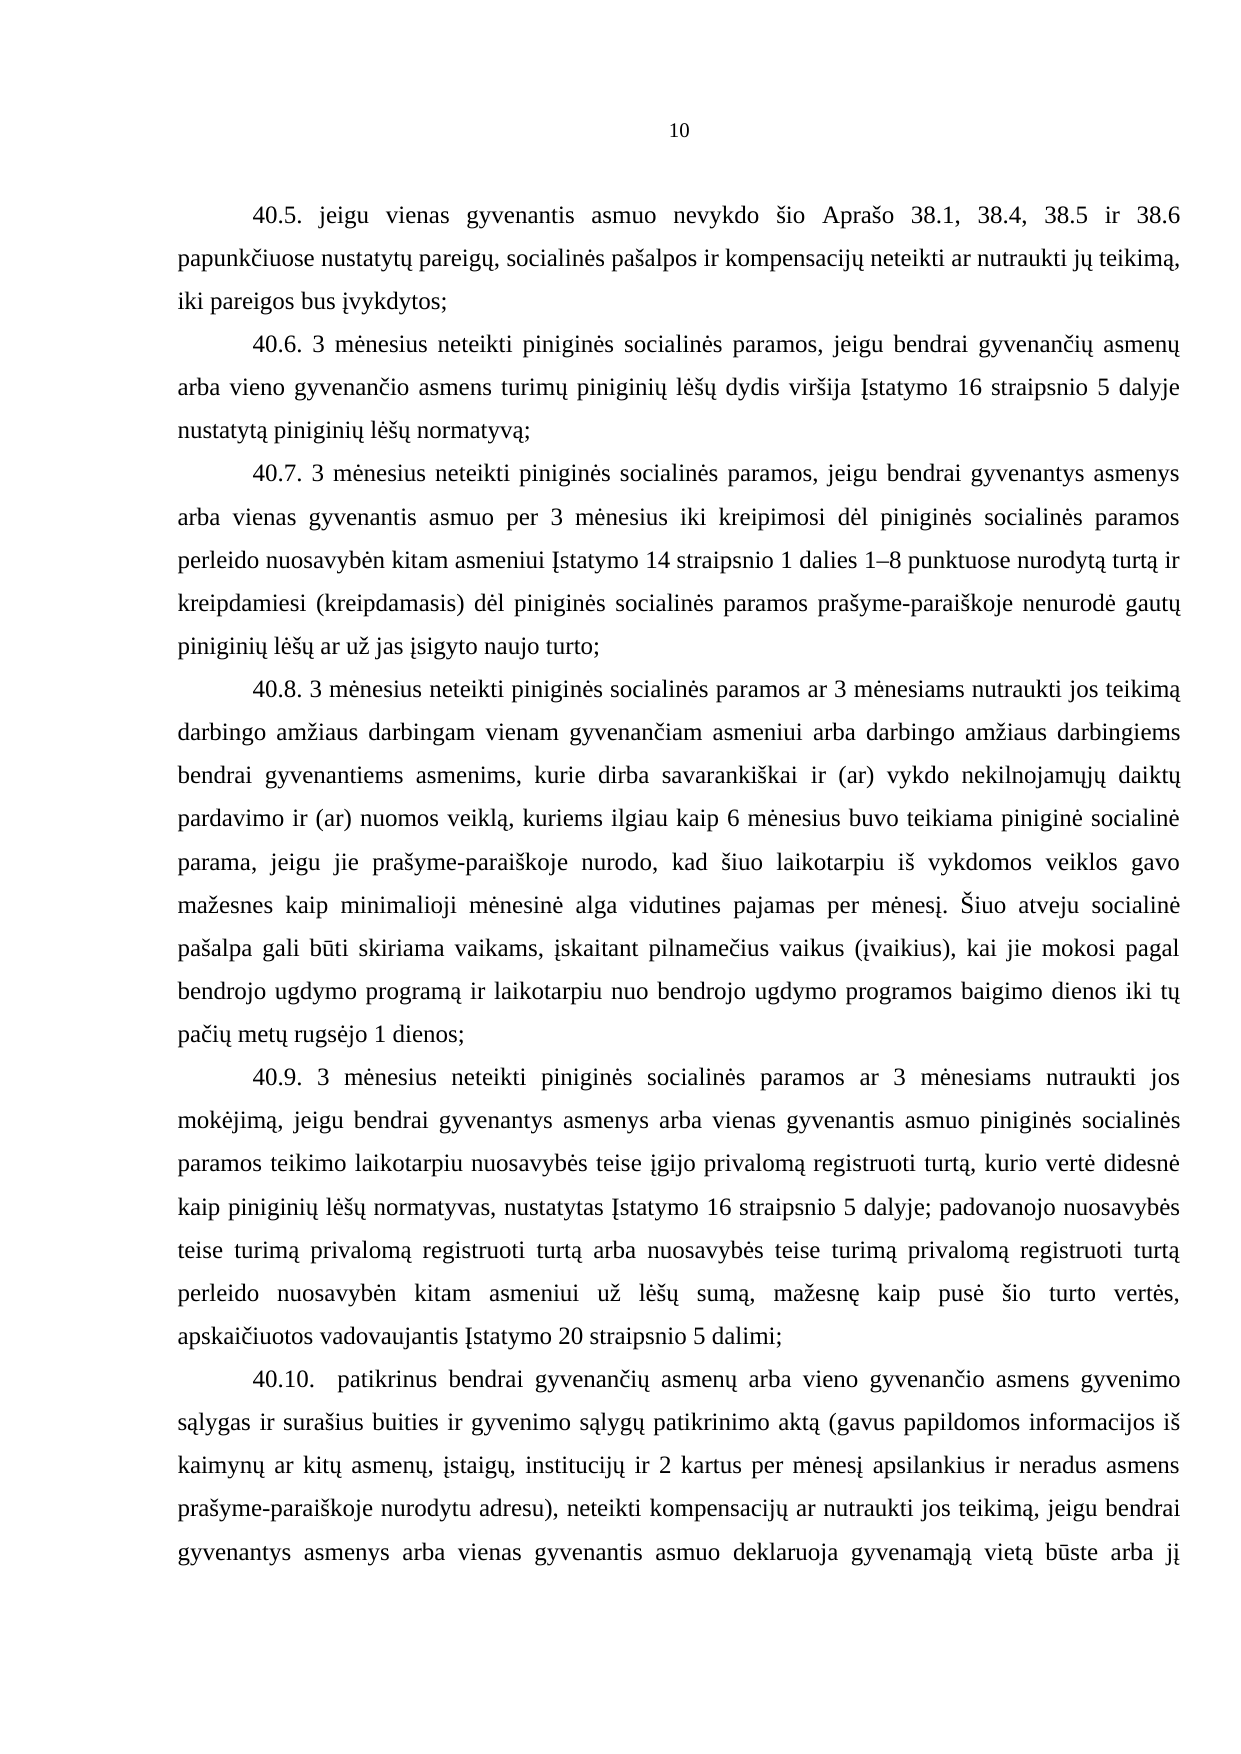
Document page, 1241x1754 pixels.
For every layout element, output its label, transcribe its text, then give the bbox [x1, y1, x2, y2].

text 40.6. 3 mėnesius neteikti piniginės socialinės paramos, jeigu bendrai gyvenančių asmenų arba vieno gyvenančio asmens turimų piniginių lėšų dydis viršija Įstatymo 16 straipsnio 5 dalyje nustatytą piniginių lėšų normatyvą; [177, 329, 1181, 444]
text 40.9. 3 mėnesius neteikti piniginės socialinės paramos ar 3 mėnesiams nutraukti jos mokėjimą, jeigu bendrai gyvenantys asmenys arba vienas gyvenantis asmuo piniginės socialinės paramos teikimo laikotarpiu nuosavybės teise įgijo privalomą registruoti turtą, kurio vertė didesnė kaip piniginių lėšų normatyvas, nustatytas Įstatymo 16 straipsnio 5 dalyje; padovanojo nuosavybės teise turimą privalomą registruoti turtą arba nuosavybės teise turimą privalomą registruoti turtą perleido nuosavybėn kitam asmeniui už lėšų sumą, mažesnę kaip pusė šio turto vertės, apskaičiuotos vadovaujantis Įstatymo 20 straipsnio 5 dalimi; [177, 1062, 1181, 1350]
text 40.8. 3 mėnesius neteikti piniginės socialinės paramos ar 3 mėnesiams nutraukti jos teikimą darbingo amžiaus darbingam vienam gyvenančiam asmeniui arba darbingo amžiaus darbingiems bendrai gyvenantiems asmenims, kurie dirba savarankiškai ir (ar) vykdo nekilnojamųjų daiktų pardavimo ir (ar) nuomos veiklą, kuriems ilgiau kaip 6 mėnesius buvo teikiama piniginė socialinė parama, jeigu jie prašyme-paraiškoje nurodo, kad šiuo laikotarpiu iš vykdomos veiklos gavo mažesnes kaip minimalioji mėnesinė alga vidutines pajamas per mėnesį. Šiuo atveju socialinė pašalpa gali būti skiriama vaikams, įskaitant pilnamečius vaikus (įvaikius), kai jie mokosi pagal bendrojo ugdymo programą ir laikotarpiu nuo bendrojo ugdymo programos baigimo dienos iki tų pačių metų rugsėjo 1 dienos; [177, 674, 1181, 1048]
text 40.7. 3 mėnesius neteikti piniginės socialinės paramos, jeigu bendrai gyvenantys asmenys arba vienas gyvenantis asmuo per 3 mėnesius iki kreipimosi dėl piniginės socialinės paramos perleido nuosavybėn kitam asmeniui Įstatymo 14 straipsnio 1 dalies 1–8 punktuose nurodytą turtą ir kreipdamiesi (kreipdamasis) dėl piniginės socialinės paramos prašyme-paraiškoje nenurodė gautų piniginių lėšų ar už jas įsigyto naujo turto; [177, 458, 1181, 660]
text 40.10. patikrinus bendrai gyvenančių asmenų arba vieno gyvenančio asmens gyvenimo sąlygas ir surašius buities ir gyvenimo sąlygų patikrinimo aktą (gavus papildomos informacijos iš kaimynų ar kitų asmenų, įstaigų, institucijų ir 2 kartus per mėnesį apsilankius ir neradus asmens prašyme-paraiškoje nurodytu adresu), neteikti kompensacijų ar nutraukti jos teikimą, jeigu bendrai gyvenantys asmenys arba vienas gyvenantis asmuo deklaruoja gyvenamąją vietą būste arba jį [177, 1364, 1181, 1565]
text 40.5. jeigu vienas gyvenantis asmuo nevykdo šio Aprašo 38.1, 38.4, 38.5 ir 38.6 papunkčiuose nustatytų pareigų, socialinės pašalpos ir kompensacijų neteikti ar nutraukti jų teikimą, iki pareigos bus įvykdytos; [177, 200, 1181, 315]
